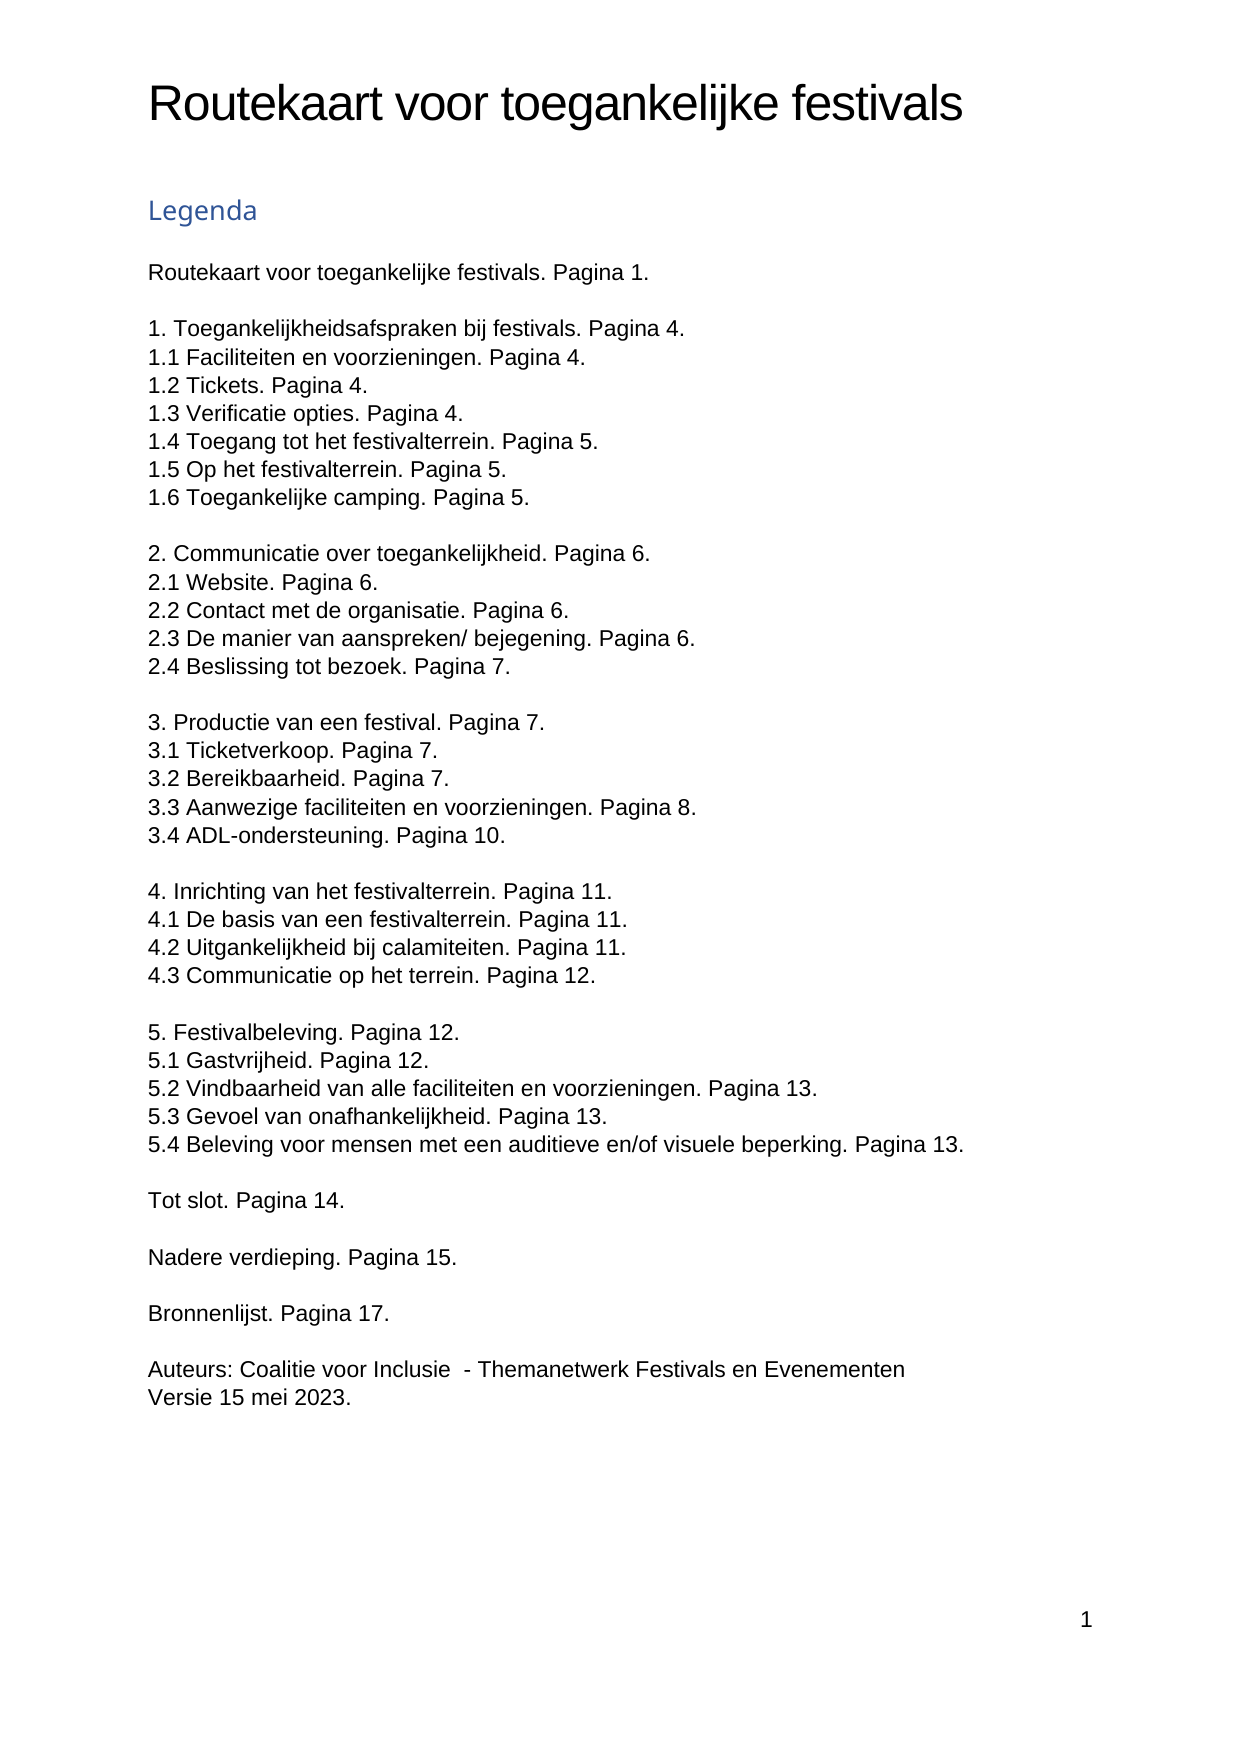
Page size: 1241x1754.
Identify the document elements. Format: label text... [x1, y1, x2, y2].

text 2. Communicatie over toegankelijkheid. Pagina 6. [148, 540, 1093, 567]
text 1.3 Verificatie opties. Pagina 4. [148, 400, 1093, 426]
text 2.1 Website. Pagina 6. [148, 568, 1093, 595]
text 3.1 Ticketverkoop. Pagina 7. [148, 737, 1093, 764]
text 3.3 Aanwezige faciliteiten en voorzieningen. Pagina 8. [148, 793, 1093, 820]
subtitle Legenda [148, 192, 1093, 228]
text Tot slot. Pagina 14. [148, 1187, 1093, 1214]
text Routekaart voor toegankelijke festivals. Pagina 1. [148, 259, 1093, 286]
text Nadere verdieping. Pagina 15. [148, 1243, 1093, 1270]
text 5.4 Beleving voor mensen met een auditieve en/of visuele beperking. Pagina 13. [148, 1131, 1093, 1157]
text 3.4 ADL-ondersteuning. Pagina 10. [148, 822, 1093, 848]
text 5.3 Gevoel van onafhankelijkheid. Pagina 13. [148, 1103, 1093, 1129]
text 1.1 Faciliteiten en voorzieningen. Pagina 4. [148, 343, 1093, 370]
text Bronnenlijst. Pagina 17. [148, 1300, 1093, 1326]
text 1.4 Toegang tot het festivalterrein. Pagina 5. [148, 428, 1093, 454]
text 4.1 De basis van een festivalterrein. Pagina 11. [148, 906, 1093, 932]
text 3. Productie van een festival. Pagina 7. [148, 709, 1093, 736]
text 4.3 Communicatie op het terrein. Pagina 12. [148, 962, 1093, 989]
text Auteurs: Coalitie voor Inclusie - Themanetwerk Festivals en Evenementen Versie 15 mei 2023. [148, 1356, 1093, 1411]
text 5.2 Vindbaarheid van alle faciliteiten en voorzieningen. Pagina 13. [148, 1075, 1093, 1101]
text 3.2 Bereikbaarheid. Pagina 7. [148, 765, 1093, 792]
text 2.3 De manier van aanspreken/ bejegening. Pagina 6. [148, 625, 1093, 651]
text 1.2 Tickets. Pagina 4. [148, 372, 1093, 398]
text 5. Festivalbeleving. Pagina 12. [148, 1018, 1093, 1045]
text 1. Toegankelijkheidsafspraken bij festivals. Pagina 4. [148, 315, 1093, 342]
text 1.6 Toegankelijke camping. Pagina 5. [148, 484, 1093, 511]
text 2.4 Beslissing tot bezoek. Pagina 7. [148, 653, 1093, 679]
text 5.1 Gastvrijheid. Pagina 12. [148, 1047, 1093, 1073]
text 2.2 Contact met de organisatie. Pagina 6. [148, 597, 1093, 623]
text 1.5 Op het festivalterrein. Pagina 5. [148, 456, 1093, 482]
text 4. Inrichting van het festivalterrein. Pagina 11. [148, 878, 1093, 904]
text 4.2 Uitgankelijkheid bij calamiteiten. Pagina 11. [148, 934, 1093, 961]
text Routekaart voor toegankelijke festivals [148, 74, 1093, 131]
